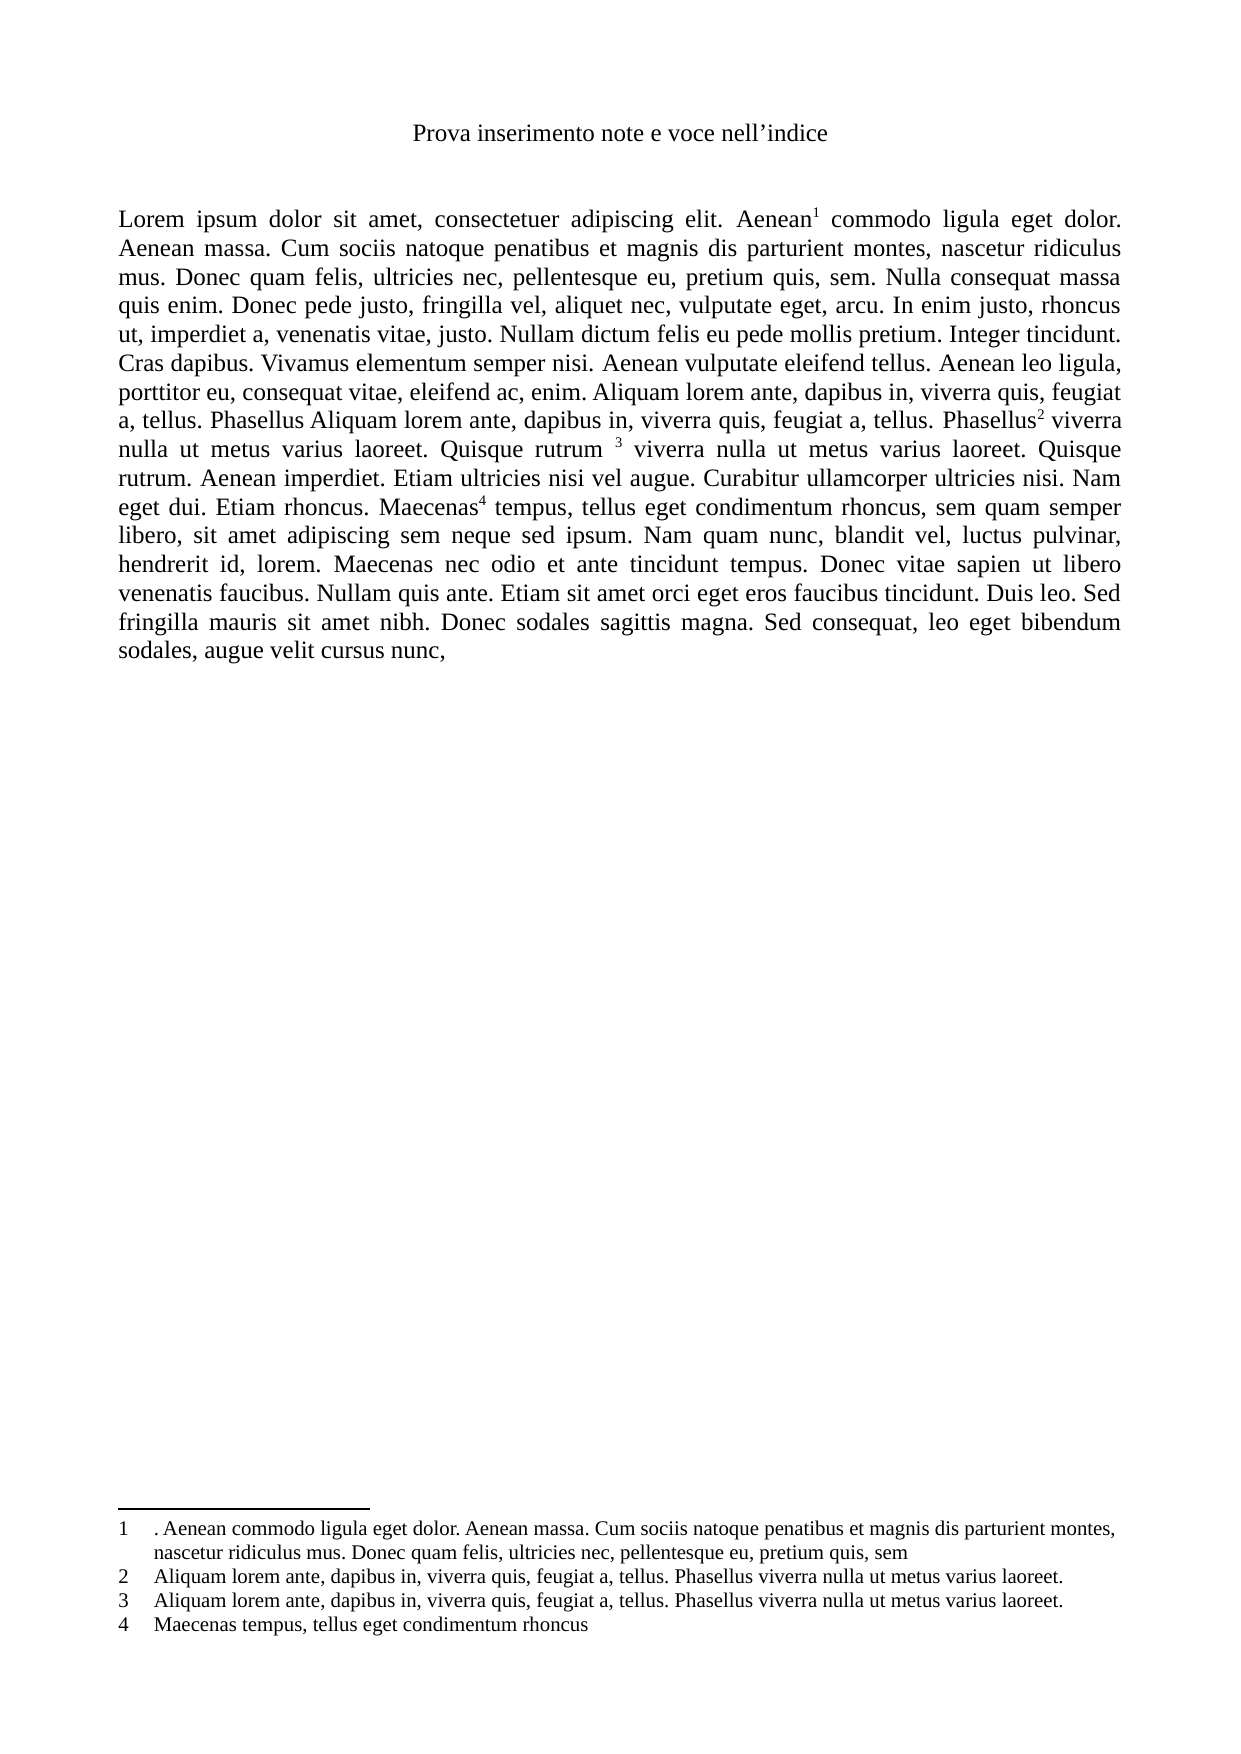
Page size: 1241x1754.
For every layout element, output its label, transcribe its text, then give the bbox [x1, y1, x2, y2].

text Aliquam lorem ante, dapibus in, viverra quis, feugiat a, tellus. Phasellus viverra nulla ut metus varius laoreet. [118, 1564, 1122, 1588]
text Lorem ipsum dolor sit amet, consectetuer adipiscing elit. Aenean commodo ligula eget dolor. Aenean massa. Cum sociis natoque penatibus et magnis dis parturient montes, nascetur ridiculus mus. Donec quam felis, ultricies nec, pellentesque eu, pretium quis, sem. Nulla consequat massa quis enim. Donec pede justo, fringilla vel, aliquet nec, vulputate eget, arcu. In enim justo, rhoncus ut, imperdiet a, venenatis vitae, justo. Nullam dictum felis eu pede mollis pretium. Integer tincidunt. Cras dapibus. Vivamus elementum semper nisi. Aenean vulputate eleifend tellus. Aenean leo ligula, porttitor eu, consequat vitae, eleifend ac, enim. Aliquam lorem ante, dapibus in, viverra quis, feugiat a, tellus. Phasellus Aliquam lorem ante, dapibus in, viverra quis, feugiat a, tellus. Phasellus viverra nulla ut metus varius laoreet. Quisque rutrum viverra nulla ut metus varius laoreet. Quisque rutrum. Aenean imperdiet. Etiam ultricies nisi vel augue. Curabitur ullamcorper ultricies nisi. Nam eget dui. Etiam rhoncus. Maecenas tempus, tellus eget condimentum rhoncus, sem quam semper libero, sit amet adipiscing sem neque sed ipsum. Nam quam nunc, blandit vel, luctus pulvinar, hendrerit id, lorem. Maecenas nec odio et ante tincidunt tempus. Donec vitae sapien ut libero venenatis faucibus. Nullam quis ante. Etiam sit amet orci eget eros faucibus tincidunt. Duis leo. Sed fringilla mauris sit amet nibh. Donec sodales sagittis magna. Sed consequat, leo eget bibendum sodales, augue velit cursus nunc, [118, 204, 1122, 664]
text Prova inserimento note e voce nell’indice [118, 118, 1122, 147]
text . Aenean commodo ligula eget dolor. Aenean massa. Cum sociis natoque penatibus et magnis dis parturient montes, nascetur ridiculus mus. Donec quam felis, ultricies nec, pellentesque eu, pretium quis, sem [118, 1516, 1122, 1564]
text Maecenas tempus, tellus eget condimentum rhoncus [118, 1612, 1122, 1636]
text Aliquam lorem ante, dapibus in, viverra quis, feugiat a, tellus. Phasellus viverra nulla ut metus varius laoreet. [118, 1588, 1122, 1612]
